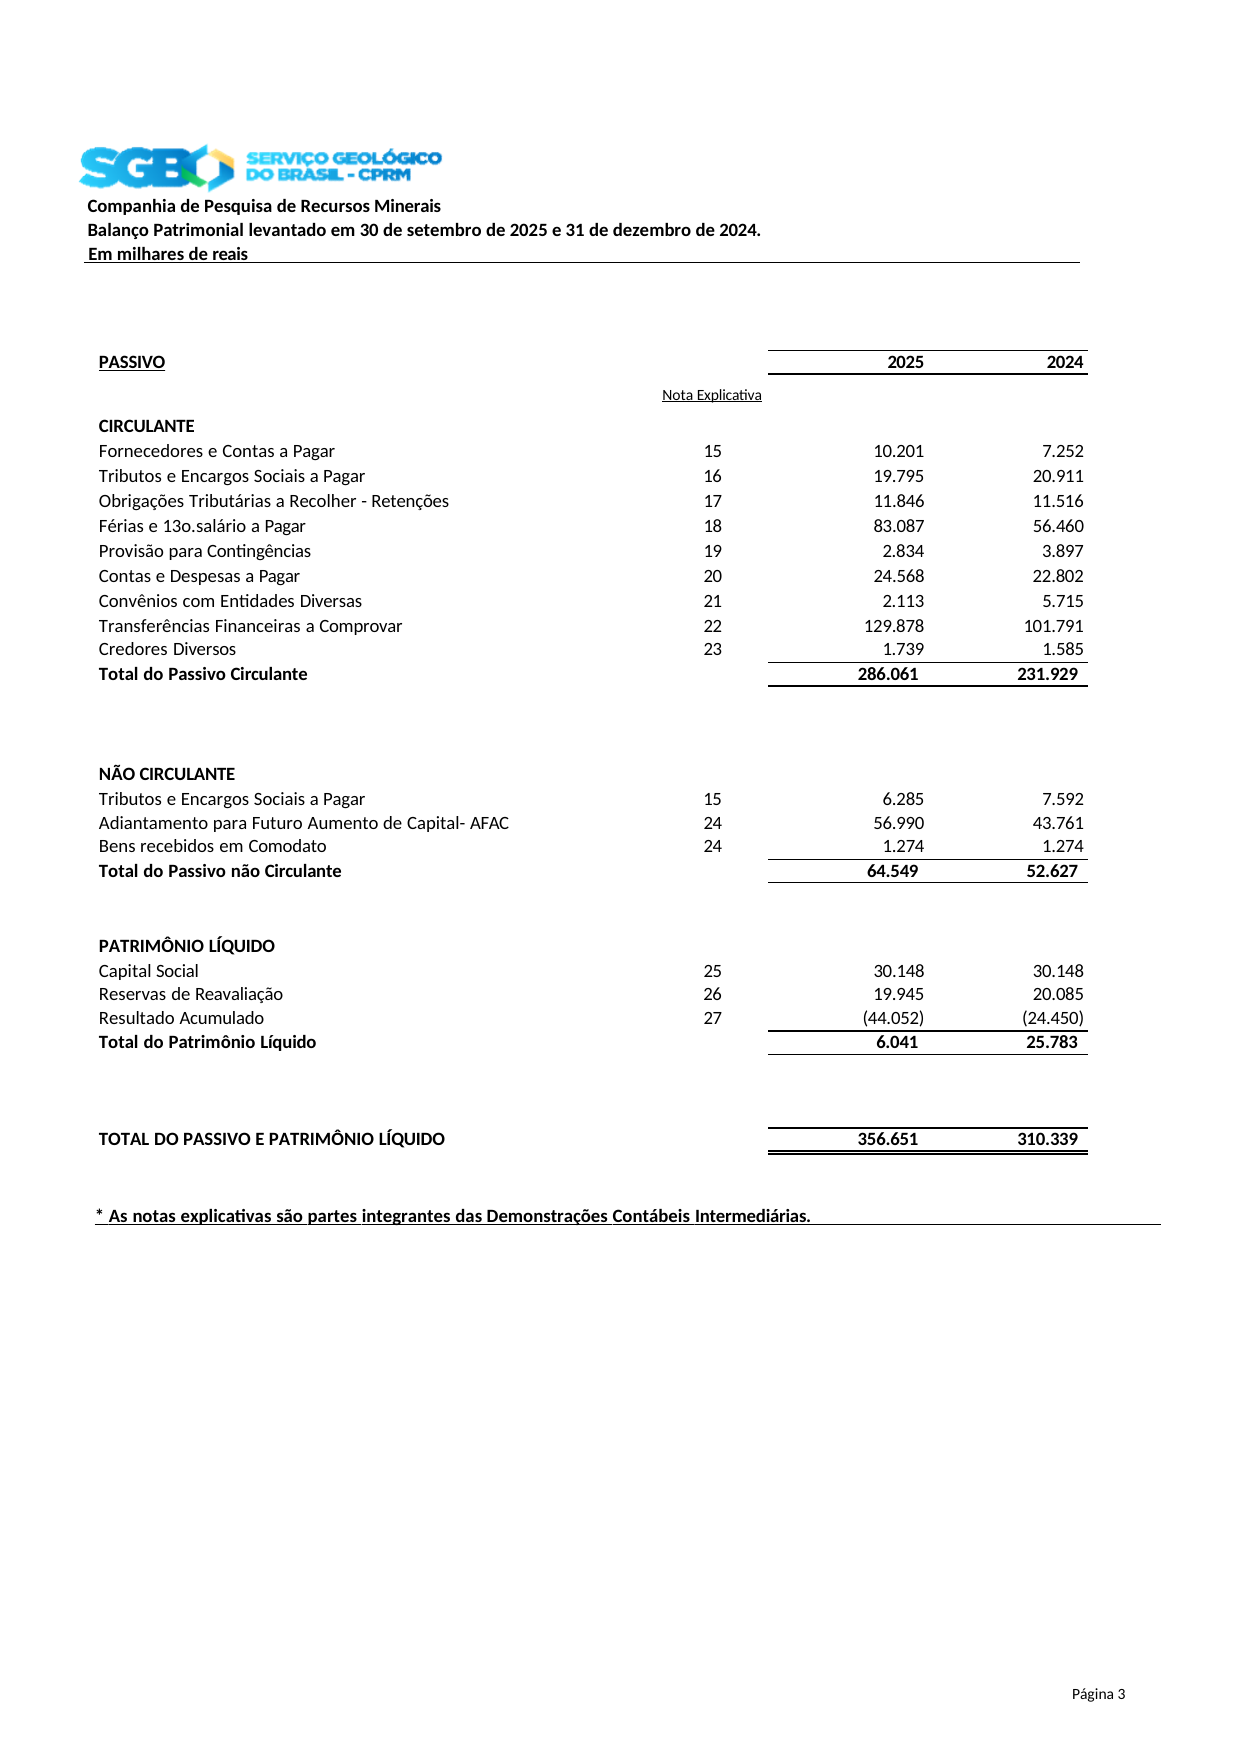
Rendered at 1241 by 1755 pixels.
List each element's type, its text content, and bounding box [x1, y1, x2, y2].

table_cell Resultado Acumulado [94, 1008, 587, 1030]
table_cell [94, 1054, 587, 1127]
table_cell [969, 1055, 1088, 1127]
table_cell [587, 1054, 768, 1127]
table_cell (44.052) [768, 1008, 969, 1030]
table_cell 3.897 [969, 540, 1088, 564]
table_cell 16 [587, 465, 768, 489]
table_cell Total do Patrimônio Líquido [94, 1030, 587, 1054]
table_cell 101.791 [969, 615, 1088, 639]
table_cell [587, 662, 768, 685]
table_cell 2.113 [768, 590, 969, 614]
table_cell 56.990 [768, 811, 969, 836]
table_cell 20 [587, 565, 768, 589]
table_cell 22.802 [969, 565, 1088, 589]
table_cell 26 [587, 983, 768, 1008]
table_cell PATRIMÔNIO LÍQUIDO Capital Social [94, 882, 587, 983]
table_cell 19.945 [768, 983, 969, 1008]
table_cell 231.929 [969, 663, 1088, 685]
table_cell 25 [587, 882, 768, 983]
table_cell Tributos e Encargos Sociais a Pagar [94, 465, 587, 489]
table_cell 15 [587, 685, 768, 811]
table_cell TOTAL DO PASSIVO E PATRIMÔNIO LÍQUIDO [94, 1127, 587, 1150]
table_cell 83.087 [768, 515, 969, 539]
table_cell 43.761 [969, 811, 1088, 836]
table_cell 19 [587, 540, 768, 564]
table_cell 10.201 [768, 410, 969, 464]
table_header [587, 350, 768, 373]
table_cell Bens recebidos em Comodato [94, 836, 587, 858]
table_cell Férias e 13o.salário a Pagar [94, 515, 587, 539]
table_cell Reservas de Reavaliação [94, 983, 587, 1008]
table_cell [587, 859, 768, 882]
table_cell 2.834 [768, 540, 969, 564]
table_cell 286.061 [768, 663, 969, 685]
table_cell [587, 1030, 768, 1054]
table_cell 129.878 [768, 615, 969, 639]
table_cell 11.516 [969, 490, 1088, 514]
table_cell 23 [587, 640, 768, 662]
table_header PASSIVO [94, 350, 587, 373]
table_cell 17 [587, 490, 768, 514]
table_cell 7.252 [969, 410, 1088, 464]
table_cell 20.085 [969, 983, 1088, 1008]
table_cell 310.339 [969, 1129, 1088, 1150]
table_cell 356.651 [768, 1129, 969, 1150]
table_cell 15 [587, 410, 768, 464]
table_cell [768, 1055, 969, 1127]
table_cell Convênios com Entidades Diversas [94, 590, 587, 614]
table_cell Total do Passivo não Circulante [94, 859, 587, 882]
table_cell [969, 375, 1088, 410]
table_cell 30.148 [969, 883, 1088, 983]
table_cell (24.450) [969, 1008, 1088, 1030]
table_cell 11.846 [768, 490, 969, 514]
table_cell 18 [587, 515, 768, 539]
table_cell 6.285 [768, 687, 969, 811]
table_cell 64.549 [768, 860, 969, 882]
table_cell 27 [587, 1008, 768, 1030]
table_cell Obrigações Tributárias a Recolher - Retenções [94, 490, 587, 514]
table_cell 1.274 [969, 836, 1088, 858]
table_cell [587, 1127, 768, 1150]
table_cell Total do Passivo Circulante [94, 662, 587, 685]
table_cell CIRCULANTE Fornecedores e Contas a Pagar [94, 410, 587, 464]
text * As notas explicativas são partes integrantes das Demonstrações Contábeis Intermediárias. [94, 1204, 1241, 1227]
table_cell 24 [587, 836, 768, 858]
table_cell Provisão para Contingências [94, 540, 587, 564]
table_cell 24.568 [768, 565, 969, 589]
table_cell Transferências Financeiras a Comprovar [94, 615, 587, 639]
table_cell 1.739 [768, 640, 969, 662]
table_cell NÃO CIRCULANTE Tributos e Encargos Sociais a Pagar [94, 685, 587, 811]
table_header 2025 [768, 351, 969, 373]
table_cell 1.274 [768, 836, 969, 858]
table_cell 21 [587, 590, 768, 614]
table_cell 19.795 [768, 465, 969, 489]
table_cell 25.783 [969, 1032, 1088, 1054]
table_cell 5.715 [969, 590, 1088, 614]
table_cell 6.041 [768, 1032, 969, 1054]
table_cell 52.627 [969, 860, 1088, 882]
table_cell Adiantamento para Futuro Aumento de Capital- AFAC [94, 811, 587, 836]
table_cell [94, 373, 587, 410]
table_cell Contas e Despesas a Pagar [94, 565, 587, 589]
table_cell Credores Diversos [94, 640, 587, 662]
table_cell 24 [587, 811, 768, 836]
table_cell 7.592 [969, 687, 1088, 811]
table_cell Nota Explicativa [587, 373, 768, 410]
table_cell 20.911 [969, 465, 1088, 489]
table_cell 56.460 [969, 515, 1088, 539]
table_cell 1.585 [969, 640, 1088, 662]
table_cell 22 [587, 615, 768, 639]
table_header 2024 [969, 351, 1088, 373]
table_cell [768, 375, 969, 410]
table_cell 30.148 [768, 883, 969, 983]
